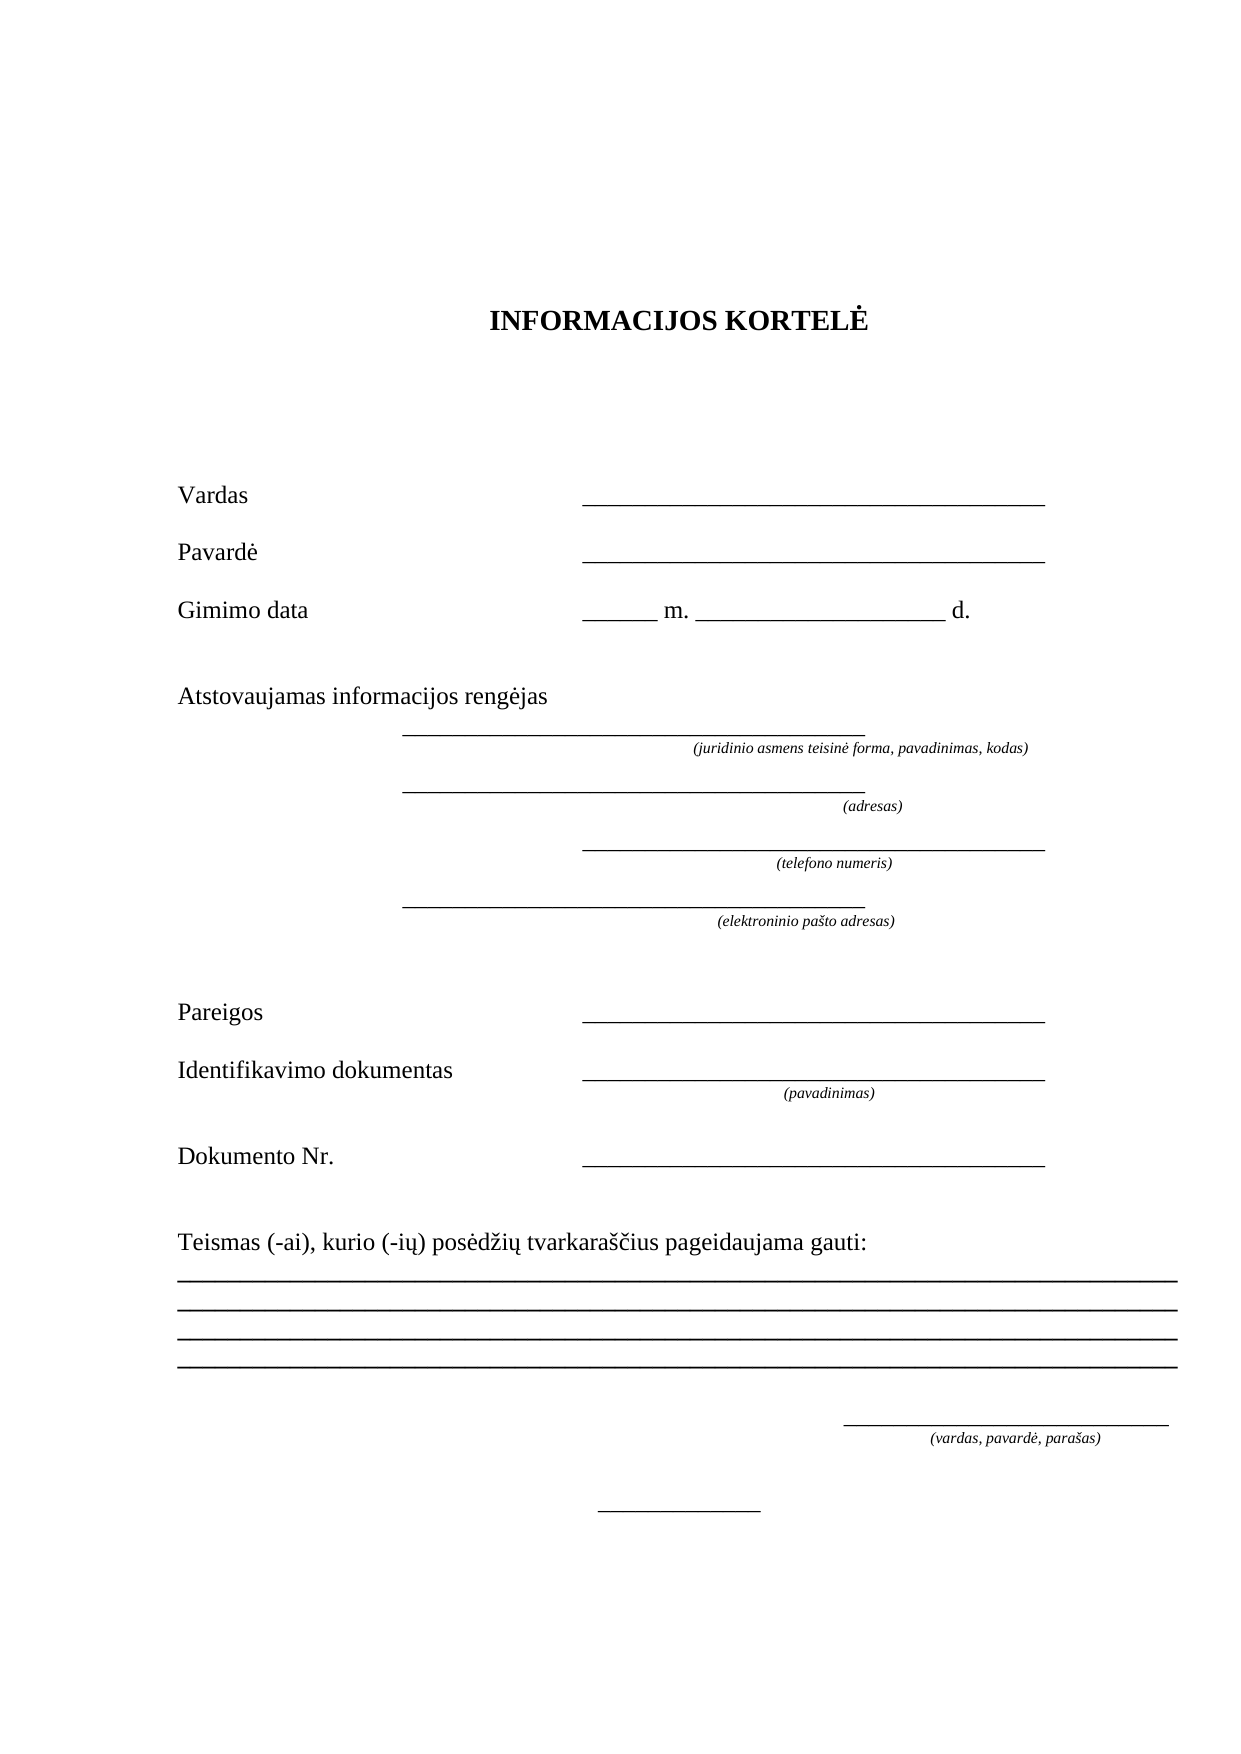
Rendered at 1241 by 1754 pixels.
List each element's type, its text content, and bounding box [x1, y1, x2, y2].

text (vardas, pavardė, parašas) [717, 1429, 1181, 1457]
text Teismas (-ai), kurio (-ių) posėdžių tvarkaraščius pageidaujama gauti: [177, 1227, 1181, 1256]
text Pareigos _____________________________________ [177, 997, 1181, 1026]
text Pavardė _____________________________________ [177, 537, 1181, 566]
text _____________________________________ [177, 767, 1181, 796]
text _____________________________________ [177, 710, 1181, 739]
text _____________________________________ [447, 825, 1181, 854]
text _____________ [177, 1486, 1181, 1515]
text Vardas _____________________________________ [177, 480, 1181, 509]
text ________________________________________________________________________________ [177, 1256, 1181, 1285]
text (telefono numeris) [582, 854, 1181, 882]
text Dokumento Nr. _____________________________________ [177, 1141, 1181, 1170]
text Informacijos kortelė [177, 303, 1181, 336]
text __________________________ [177, 1400, 1181, 1429]
text (adresas) [582, 796, 1181, 825]
text ________________________________________________________________________________________________________________________________________________________________________________________________________________________________________________ [177, 1285, 1181, 1371]
text (pavadinimas) [582, 1084, 1181, 1112]
text Identifikavimo dokumentas _____________________________________ [177, 1055, 1181, 1084]
text (elektroninio pašto adresas) [582, 911, 1181, 940]
text _____________________________________ [177, 882, 1181, 911]
text (juridinio asmens teisinė forma, pavadinimas, kodas) [447, 739, 1181, 767]
text Atstovaujamas informacijos rengėjas [177, 681, 1181, 710]
text Gimimo data ______ m. ____________________ d. [177, 595, 1181, 624]
